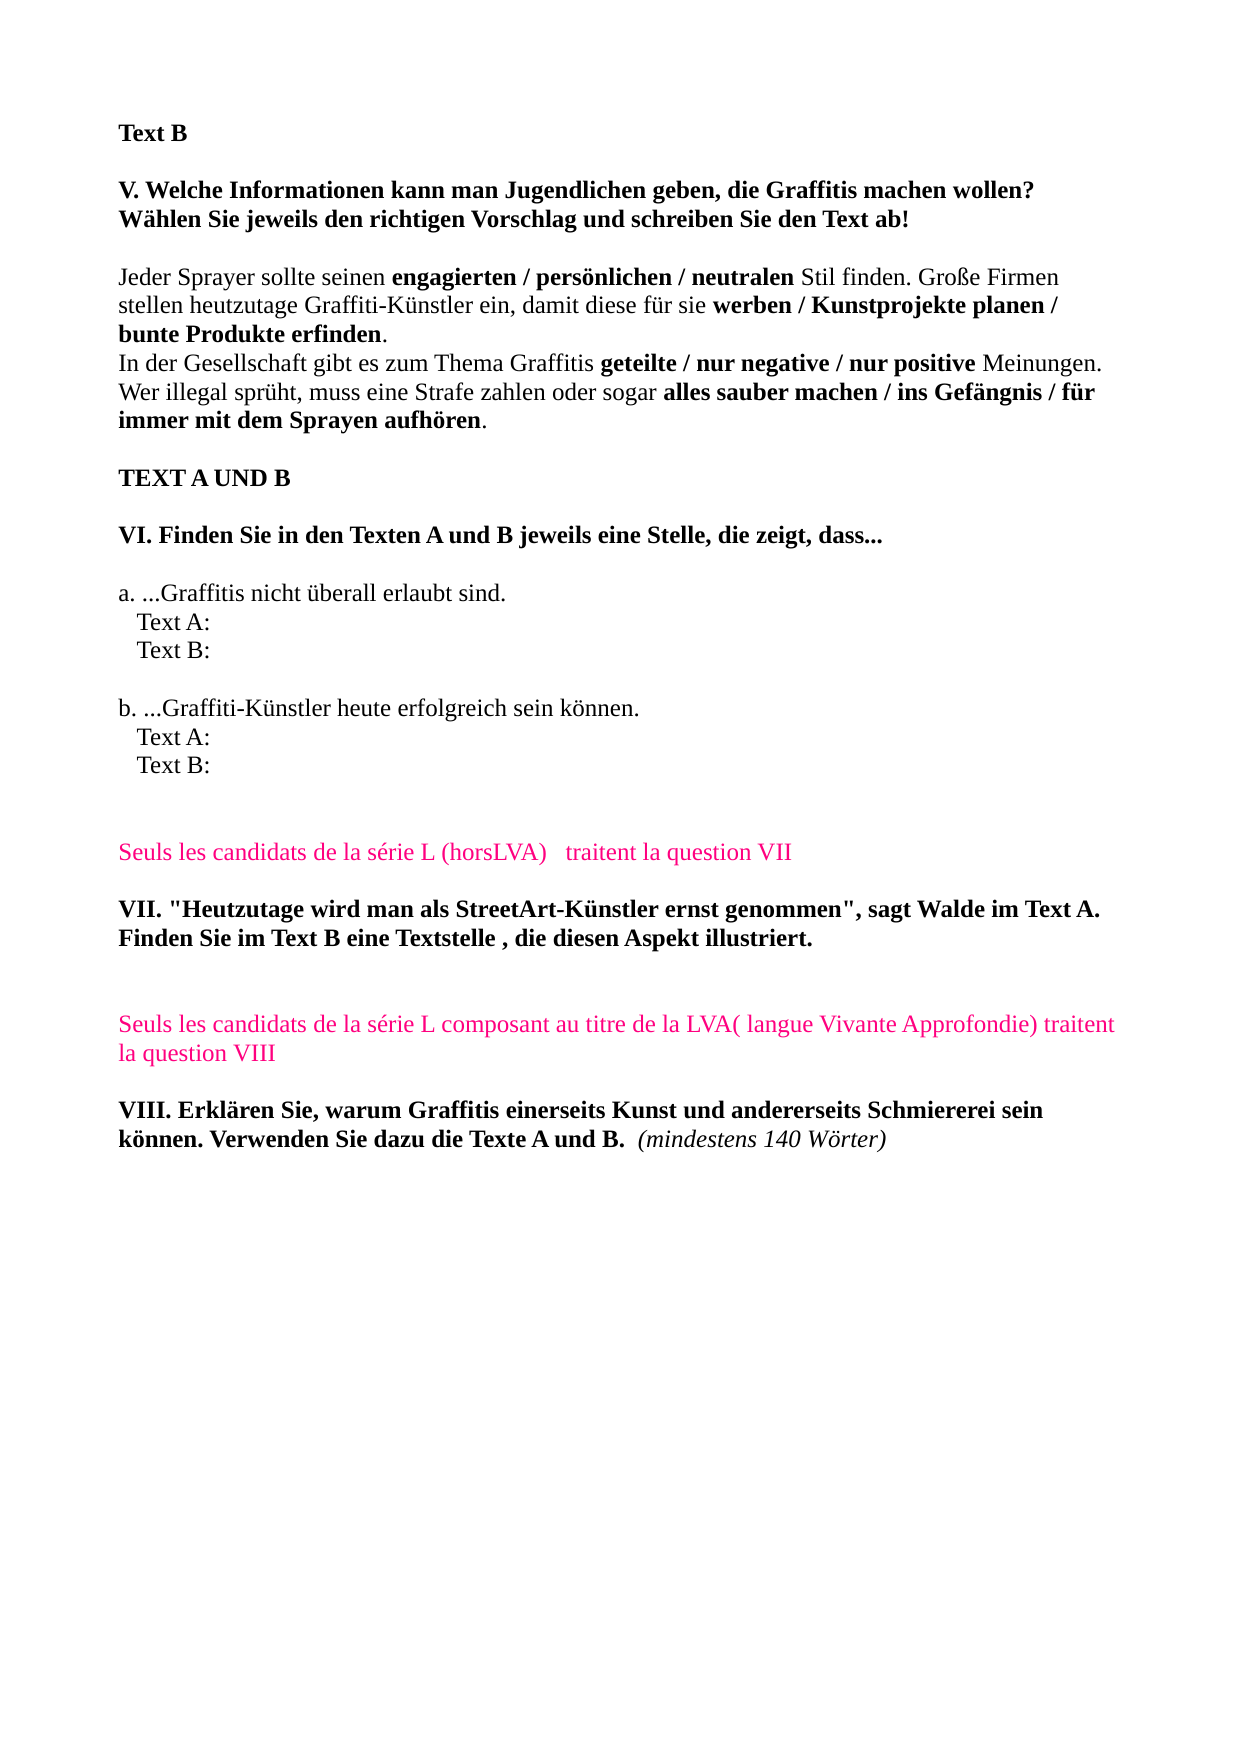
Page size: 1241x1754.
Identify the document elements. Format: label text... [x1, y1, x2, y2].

text VIII. Erklären Sie, warum Graffitis einerseits Kunst und andererseits Schmiererei sein können. Verwenden Sie dazu die Texte A und B. (mindestens 140 Wörter) [118, 1096, 1122, 1153]
text Text B [118, 118, 1122, 147]
text Seuls les candidats de la série L (horsLVA) traitent la question VII [118, 837, 1122, 866]
text Seuls les candidats de la série L composant au titre de la LVA( langue Vivante Approfondie) traitent la question VIII [118, 1009, 1122, 1067]
text Text B: [118, 636, 1122, 693]
text VI. Finden Sie in den Texten A und B jeweils eine Stelle, die zeigt, dass... [118, 521, 1122, 549]
text TEXT A UND B [118, 463, 1122, 492]
text Jeder Sprayer sollte seinen engagierten / persönlichen / neutralen Stil finden. Große Firmen stellen heutzutage Graffiti-Künstler ein, damit diese für sie werben / Kunstprojekte planen / bunte Produkte erfinden. [118, 262, 1122, 348]
text a. ...Graffitis nicht überall erlaubt sind. Text A: [118, 578, 1122, 636]
text V. Welche Informationen kann man Jugendlichen geben, die Graffitis machen wollen? Wählen Sie jeweils den richtigen Vorschlag und schreiben Sie den Text ab! [118, 176, 1122, 233]
text Text B: [118, 751, 1122, 779]
text Text A: [118, 722, 1122, 751]
text b. ...Graffiti-Künstler heute erfolgreich sein können. [118, 693, 1122, 722]
text VII. "Heutzutage wird man als StreetArt-Künstler ernst genommen", sagt Walde im Text A. Finden Sie im Text B eine Textstelle , die diesen Aspekt illustriert. [118, 894, 1122, 952]
text In der Gesellschaft gibt es zum Thema Graffitis geteilte / nur negative / nur positive Meinungen. Wer illegal sprüht, muss eine Strafe zahlen oder sogar alles sauber machen / ins Gefängnis / für immer mit dem Sprayen aufhören. [118, 348, 1122, 434]
